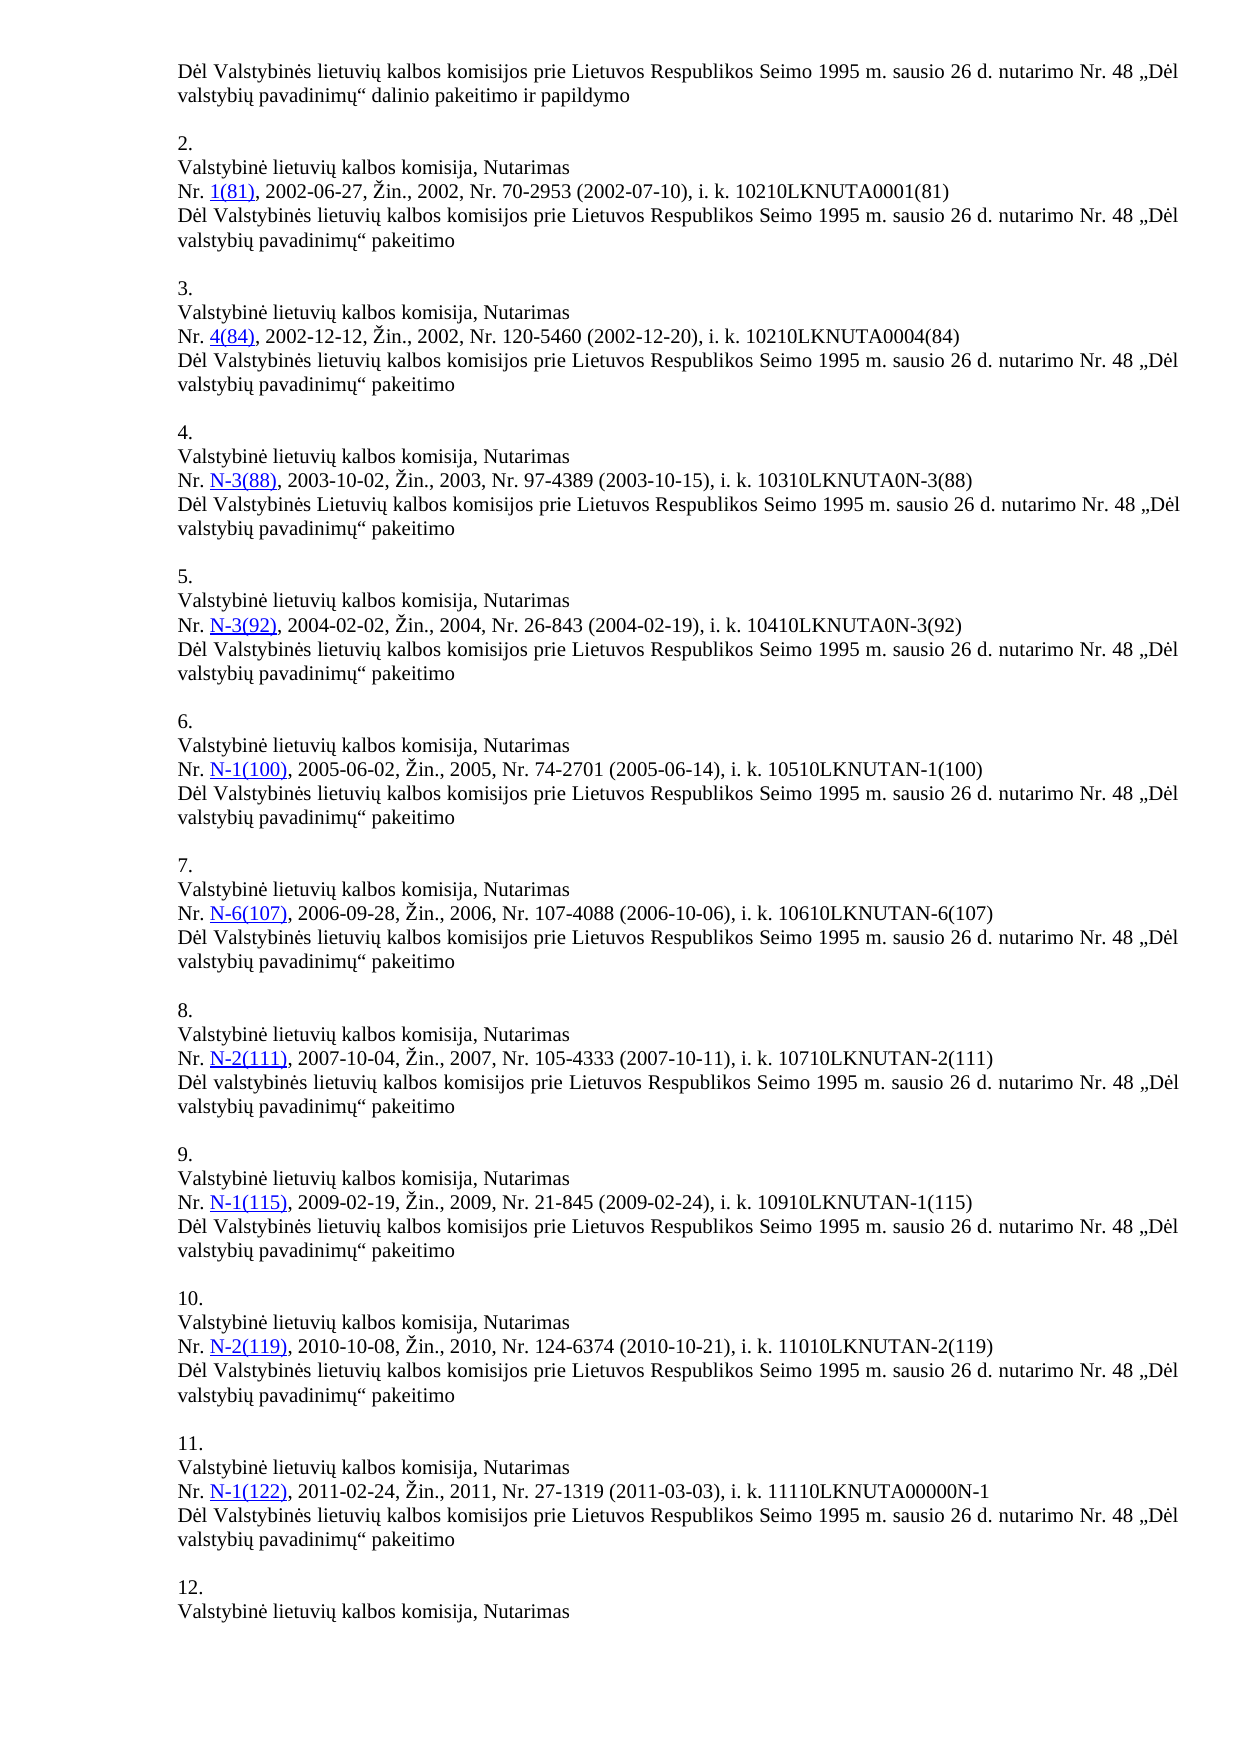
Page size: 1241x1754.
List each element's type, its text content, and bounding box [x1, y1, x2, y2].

text 10. [177, 1286, 1181, 1310]
text Dėl valstybinės lietuvių kalbos komisijos prie Lietuvos Respublikos Seimo 1995 m. sausio 26 d. nutarimo Nr. 48 „Dėl valstybių pavadinimų“ pakeitimo [177, 1070, 1181, 1118]
text Valstybinė lietuvių kalbos komisija, Nutarimas [177, 1022, 1181, 1046]
text Valstybinė lietuvių kalbos komisija, Nutarimas [177, 1166, 1181, 1190]
text Valstybinė lietuvių kalbos komisija, Nutarimas [177, 300, 1181, 324]
text Nr. N-2(111), 2007-10-04, Žin., 2007, Nr. 105-4333 (2007-10-11), i. k. 10710LKNUTAN-2(111) [177, 1046, 1181, 1070]
text Nr. N-1(100), 2005-06-02, Žin., 2005, Nr. 74-2701 (2005-06-14), i. k. 10510LKNUTAN-1(100) [177, 757, 1181, 781]
text Valstybinė lietuvių kalbos komisija, Nutarimas [177, 733, 1181, 757]
text 11. [177, 1431, 1181, 1455]
text Valstybinė lietuvių kalbos komisija, Nutarimas [177, 1310, 1181, 1334]
text Valstybinė lietuvių kalbos komisija, Nutarimas [177, 155, 1181, 179]
text Dėl Valstybinės lietuvių kalbos komisijos prie Lietuvos Respublikos Seimo 1995 m. sausio 26 d. nutarimo Nr. 48 „Dėl valstybių pavadinimų“ pakeitimo [177, 781, 1181, 829]
text Dėl Valstybinės lietuvių kalbos komisijos prie Lietuvos Respublikos Seimo 1995 m. sausio 26 d. nutarimo Nr. 48 „Dėl valstybių pavadinimų“ pakeitimo [177, 348, 1181, 396]
text Dėl Valstybinės lietuvių kalbos komisijos prie Lietuvos Respublikos Seimo 1995 m. sausio 26 d. nutarimo Nr. 48 „Dėl valstybių pavadinimų“ pakeitimo [177, 1214, 1181, 1262]
text 6. [177, 709, 1181, 733]
text 9. [177, 1142, 1181, 1166]
text Dėl Valstybinės lietuvių kalbos komisijos prie Lietuvos Respublikos Seimo 1995 m. sausio 26 d. nutarimo Nr. 48 „Dėl valstybių pavadinimų“ pakeitimo [177, 637, 1181, 685]
text Nr. N-2(119), 2010-10-08, Žin., 2010, Nr. 124-6374 (2010-10-21), i. k. 11010LKNUTAN-2(119) [177, 1334, 1181, 1358]
text Valstybinė lietuvių kalbos komisija, Nutarimas [177, 1599, 1181, 1623]
text Valstybinė lietuvių kalbos komisija, Nutarimas [177, 444, 1181, 468]
text Nr. N-3(88), 2003-10-02, Žin., 2003, Nr. 97-4389 (2003-10-15), i. k. 10310LKNUTA0N-3(88) [177, 468, 1181, 492]
text Nr. N-3(92), 2004-02-02, Žin., 2004, Nr. 26-843 (2004-02-19), i. k. 10410LKNUTA0N-3(92) [177, 612, 1181, 637]
text Nr. N-6(107), 2006-09-28, Žin., 2006, Nr. 107-4088 (2006-10-06), i. k. 10610LKNUTAN-6(107) [177, 901, 1181, 925]
text 4. [177, 420, 1181, 444]
text Nr. N-1(122), 2011-02-24, Žin., 2011, Nr. 27-1319 (2011-03-03), i. k. 11110LKNUTA00000N-1 [177, 1479, 1181, 1503]
text 12. [177, 1575, 1181, 1599]
text Nr. 4(84), 2002-12-12, Žin., 2002, Nr. 120-5460 (2002-12-20), i. k. 10210LKNUTA0004(84) [177, 324, 1181, 348]
text Nr. N-1(115), 2009-02-19, Žin., 2009, Nr. 21-845 (2009-02-24), i. k. 10910LKNUTAN-1(115) [177, 1190, 1181, 1214]
text Dėl Valstybinės lietuvių kalbos komisijos prie Lietuvos Respublikos Seimo 1995 m. sausio 26 d. nutarimo Nr. 48 „Dėl valstybių pavadinimų“ dalinio pakeitimo ir papildymo [177, 59, 1181, 107]
text 5. [177, 564, 1181, 588]
text Dėl Valstybinės lietuvių kalbos komisijos prie Lietuvos Respublikos Seimo 1995 m. sausio 26 d. nutarimo Nr. 48 „Dėl valstybių pavadinimų“ pakeitimo [177, 1358, 1181, 1407]
text Dėl Valstybinės lietuvių kalbos komisijos prie Lietuvos Respublikos Seimo 1995 m. sausio 26 d. nutarimo Nr. 48 „Dėl valstybių pavadinimų“ pakeitimo [177, 925, 1181, 973]
text Dėl Valstybinės lietuvių kalbos komisijos prie Lietuvos Respublikos Seimo 1995 m. sausio 26 d. nutarimo Nr. 48 „Dėl valstybių pavadinimų“ pakeitimo [177, 1503, 1181, 1551]
text Valstybinė lietuvių kalbos komisija, Nutarimas [177, 588, 1181, 612]
text Valstybinė lietuvių kalbos komisija, Nutarimas [177, 1455, 1181, 1479]
text 2. [177, 131, 1181, 155]
text Dėl Valstybinės Lietuvių kalbos komisijos prie Lietuvos Respublikos Seimo 1995 m. sausio 26 d. nutarimo Nr. 48 „Dėl valstybių pavadinimų“ pakeitimo [177, 492, 1181, 540]
text Valstybinė lietuvių kalbos komisija, Nutarimas [177, 877, 1181, 901]
text 8. [177, 997, 1181, 1022]
text 7. [177, 853, 1181, 877]
text Nr. 1(81), 2002-06-27, Žin., 2002, Nr. 70-2953 (2002-07-10), i. k. 10210LKNUTA0001(81) [177, 179, 1181, 203]
text 3. [177, 276, 1181, 300]
text Dėl Valstybinės lietuvių kalbos komisijos prie Lietuvos Respublikos Seimo 1995 m. sausio 26 d. nutarimo Nr. 48 „Dėl valstybių pavadinimų“ pakeitimo [177, 203, 1181, 252]
